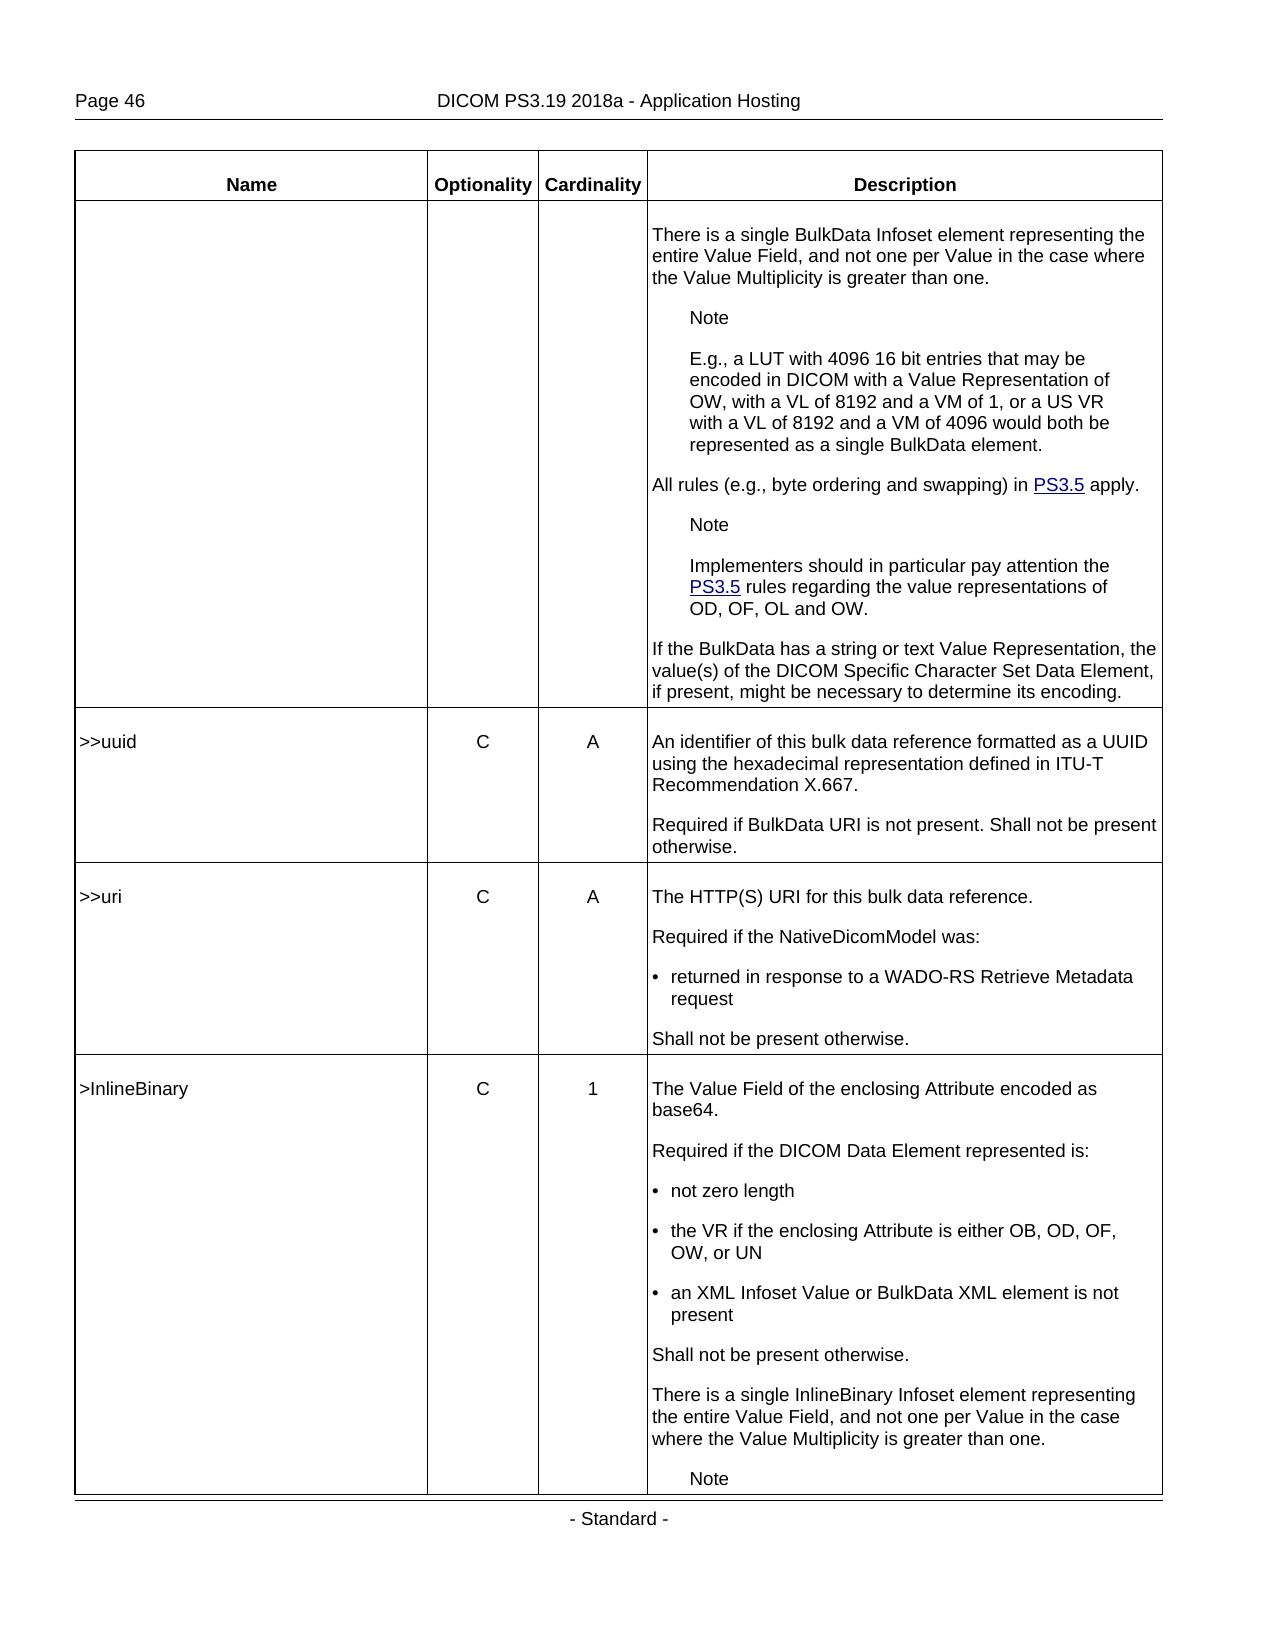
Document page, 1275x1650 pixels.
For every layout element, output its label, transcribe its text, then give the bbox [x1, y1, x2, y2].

table_header Name [76, 151, 427, 200]
table_cell There is a single BulkData Infoset element representing the entire Value Field, and not one per Value in the case where the Value Multiplicity is greater than one. Note E.g., a LUT with 4096 16 bit entries that may be encoded in DICOM with a Value Representation of OW, with a VL of 8192 and a VM of 1, or a US VR with a VL of 8192 and a VM of 4096 would both be represented as a single BulkData element. All rules (e.g., byte ordering and swapping) in PS3.5 apply. Note Implementers should in particular pay attention the PS3.5 rules regarding the value representations of OD, OF, OL and OW. If the BulkData has a string or text Value Representation, the value(s) of the DICOM Specific Character Set Data Element, if present, might be necessary to determine its encoding. [648, 201, 1162, 707]
table_cell An identifier of this bulk data reference formatted as a UUID using the hexadecimal representation defined in ITU-T Recommendation X.667. Required if BulkData URI is not present. Shall not be present otherwise. [648, 708, 1162, 862]
table_cell The Value Field of the enclosing Attribute encoded as base64. Required if the DICOM Data Element represented is: not zero length the VR if the enclosing Attribute is either OB, OD, OF, OW, or UN an XML Infoset Value or BulkData XML element is not present Shall not be present otherwise. There is a single InlineBinary Infoset element representing the entire Value Field, and not one per Value in the case where the Value Multiplicity is greater than one. Note [648, 1055, 1162, 1493]
table_cell C [428, 1055, 538, 1493]
table_header Description [648, 151, 1162, 200]
table_cell >>uuid [76, 708, 427, 862]
table_cell 1 [539, 1055, 647, 1493]
table_cell [539, 201, 647, 707]
table_cell [76, 201, 427, 707]
table_cell A [539, 708, 647, 862]
table_cell [428, 201, 538, 707]
table_cell The HTTP(S) URI for this bulk data reference. Required if the NativeDicomModel was: returned in response to a WADO-RS Retrieve Metadata request Shall not be present otherwise. [648, 863, 1162, 1054]
table_cell C [428, 708, 538, 862]
table_cell C [428, 863, 538, 1054]
table_cell A [539, 863, 647, 1054]
table_cell >>uri [76, 863, 427, 1054]
table_header Optionality [428, 151, 538, 200]
table_header Cardinality [539, 151, 647, 200]
table_cell >InlineBinary [76, 1055, 427, 1493]
